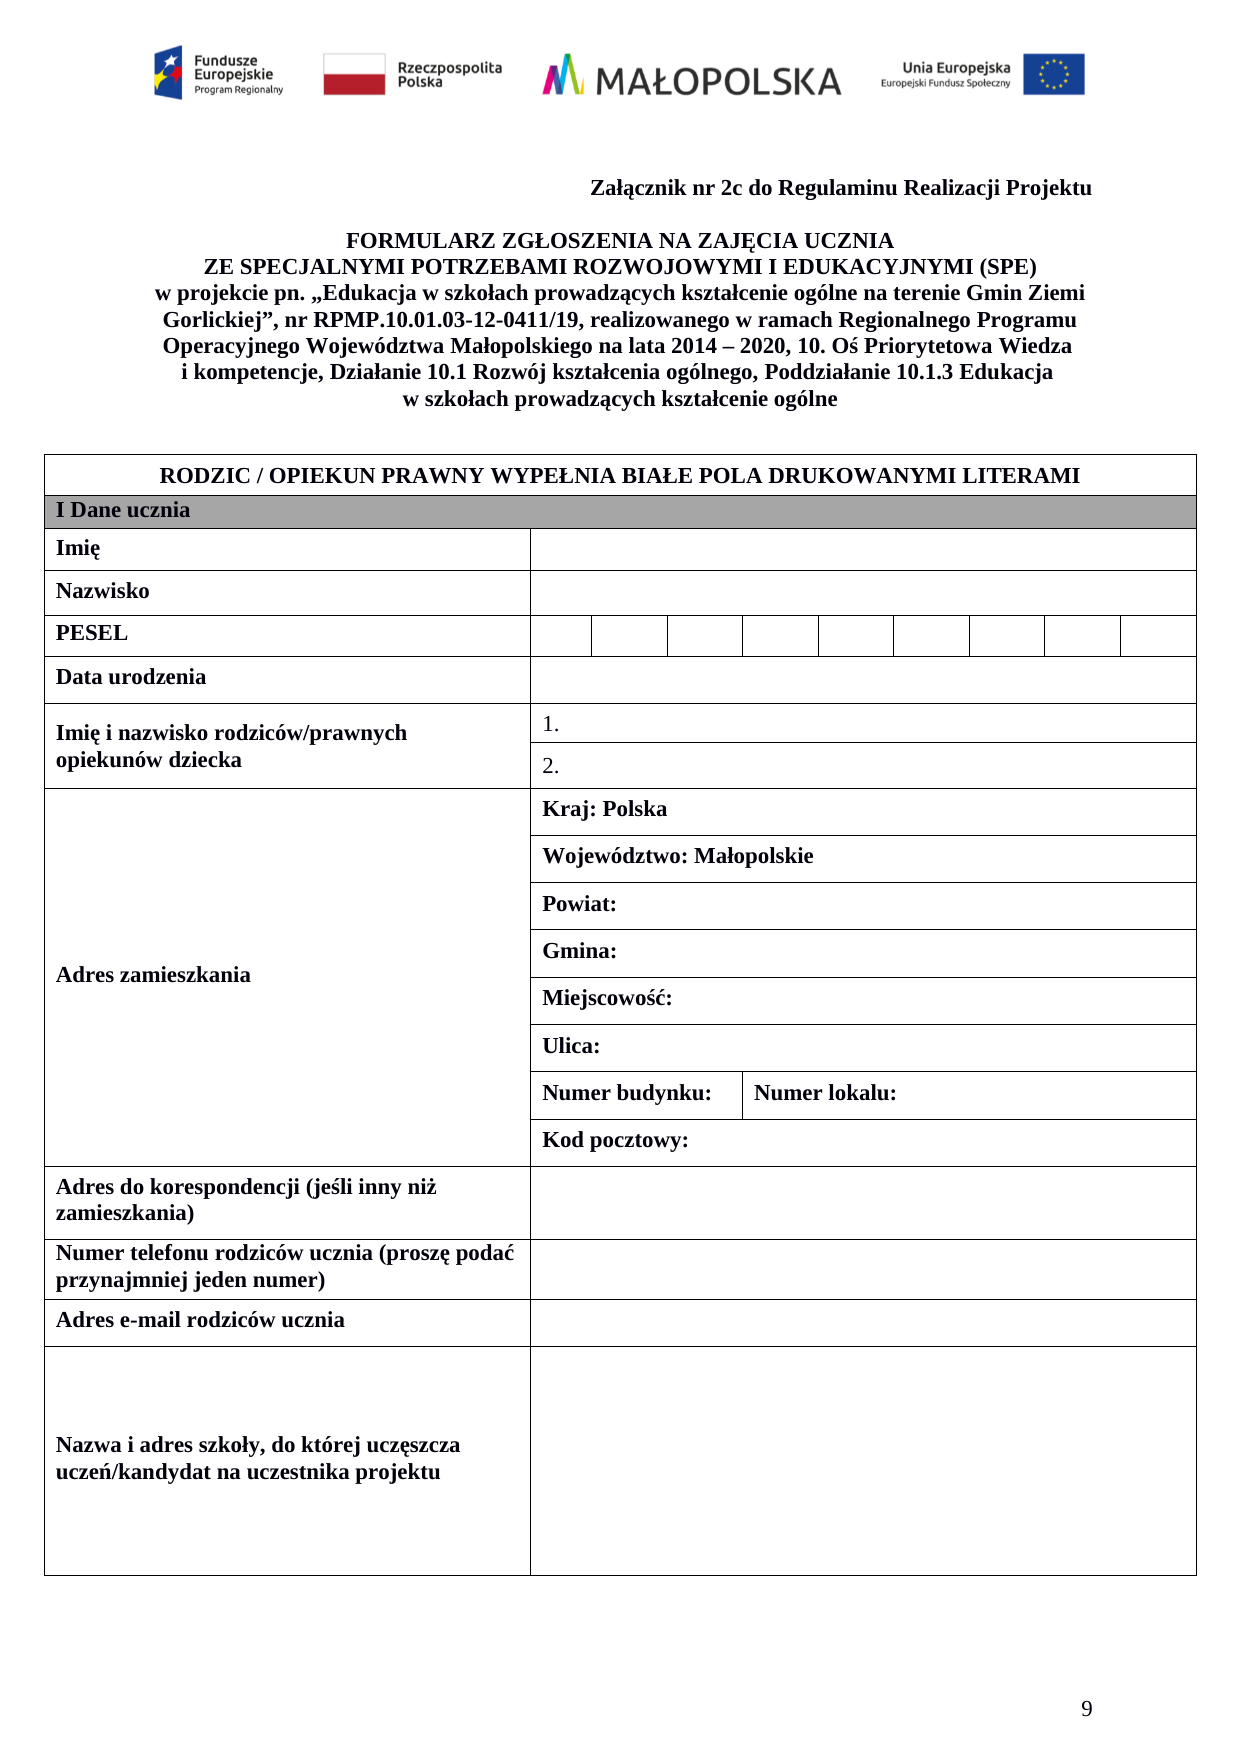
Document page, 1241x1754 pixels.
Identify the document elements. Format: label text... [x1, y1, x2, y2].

table_cell [894, 616, 969, 656]
text FORMULARZ ZGŁOSZENIA NA ZAJĘCIA UCZNIA [148, 227, 1093, 253]
table_cell [531, 657, 1196, 703]
table_cell [531, 1300, 1196, 1346]
table_cell 1. [531, 704, 1196, 742]
table_cell Województwo: Małopolskie [531, 836, 1196, 882]
table_cell Imię i nazwisko rodziców/prawnych opiekunów dziecka [45, 704, 530, 787]
text ZE SPECJALNYMI POTRZEBAMI ROZWOJOWYMI I EDUKACYJNYMI (SPE) [148, 253, 1093, 279]
table_header RODZIC / OPIEKUN PRAWNY WYPEŁNIA BIAŁE POLA DRUKOWANYMI LITERAMI [45, 455, 1196, 494]
table_cell [531, 616, 591, 656]
table_cell Miejscowość: [531, 978, 1196, 1024]
table_cell Numer lokalu: [743, 1072, 1196, 1118]
table_cell [1121, 616, 1196, 656]
table_cell Adres zamieszkania [45, 789, 530, 1166]
text Załącznik nr 2c do Regulaminu Realizacji Projektu [148, 174, 1093, 200]
table_cell [531, 1347, 1196, 1575]
table_cell Nazwa i adres szkoły, do której uczęszcza uczeń/kandydat na uczestnika projektu [45, 1347, 530, 1575]
table_cell Adres do korespondencji (jeśli inny niż zamieszkania) [45, 1167, 530, 1238]
table_cell Data urodzenia [45, 657, 530, 703]
table_cell [970, 616, 1044, 656]
text w projekcie pn. „Edukacja w szkołach prowadzących kształcenie ogólne na terenie Gmin Ziemi Gorlickiej”, nr RPMP.10.01.03-12-0411/19, realizowanego w ramach Regionalnego Programu Operacyjnego Województwa Małopolskiego na lata 2014 – 2020, 10. Oś Priorytetowa Wiedza i kompetencje, Działanie 10.1 Rozwój kształcenia ogólnego, Poddziałanie 10.1.3 Edukacja w szkołach prowadzących kształcenie ogólne [148, 279, 1093, 411]
table_cell Gmina: [531, 930, 1196, 977]
table_cell [1045, 616, 1120, 656]
table_cell Adres e-mail rodziców ucznia [45, 1300, 530, 1346]
picture [147, 35, 1093, 106]
table_cell Numer telefonu rodziców ucznia (proszę podać przynajmniej jeden numer) [45, 1240, 530, 1298]
table_cell Numer budynku: [531, 1072, 742, 1118]
table_cell 2. [531, 743, 1196, 787]
table_cell Nazwisko [45, 571, 530, 615]
table_cell PESEL [45, 616, 530, 656]
table_cell Kod pocztowy: [531, 1120, 1196, 1166]
table_cell [668, 616, 742, 656]
table_cell Ulica: [531, 1025, 1196, 1071]
table_cell Imię [45, 529, 530, 570]
table_cell [531, 529, 1196, 570]
table_cell [819, 616, 893, 656]
table_cell [531, 1167, 1196, 1238]
table_cell Powiat: [531, 883, 1196, 929]
table_cell Kraj: Polska [531, 789, 1196, 835]
table_cell I Dane ucznia [45, 496, 1196, 528]
table_cell [531, 571, 1196, 615]
table_cell [531, 1240, 1196, 1298]
table_cell [743, 616, 818, 656]
table_cell [592, 616, 667, 656]
